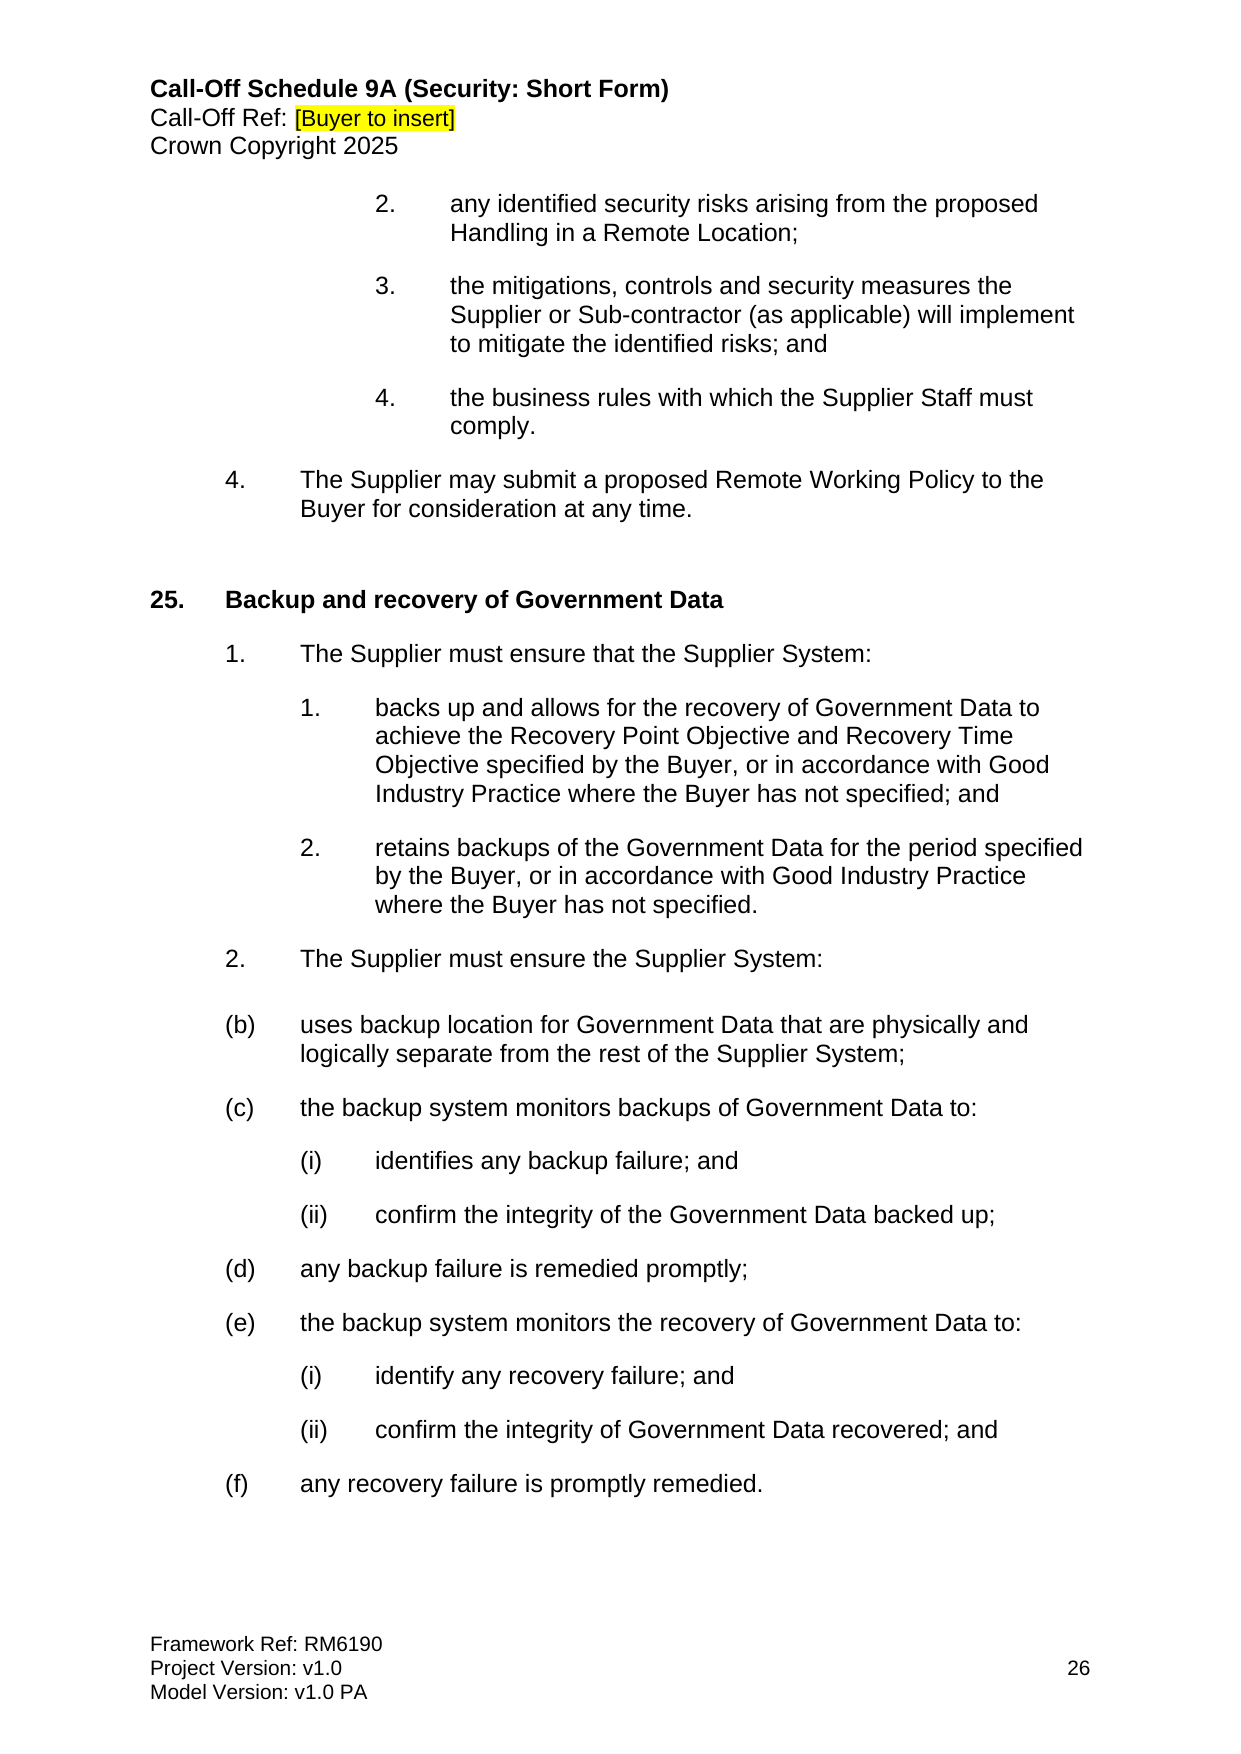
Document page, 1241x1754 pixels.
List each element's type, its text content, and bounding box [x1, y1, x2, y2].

list any recovery failure is promptly remedied. [225, 1469, 1091, 1498]
list the backup system monitors backups of Government Data to: [225, 1093, 1091, 1121]
subtitle retains backups of the Government Data for the period specified by the Buyer, or in accordance with Good Industry Practice where the Buyer has not specified. [300, 833, 1091, 919]
list confirm the integrity of the Government Data backed up; [300, 1200, 1091, 1229]
subtitle Backup and recovery of Government Data [150, 585, 1091, 614]
list uses backup location for Government Data that are physically and logically separate from the rest of the Supplier System; [225, 1010, 1091, 1068]
subtitle The Supplier must ensure that the Supplier System: [225, 639, 1091, 668]
list the backup system monitors the recovery of Government Data to: [225, 1308, 1091, 1336]
subtitle the business rules with which the Supplier Staff must comply. [375, 383, 1091, 440]
list any backup failure is remedied promptly; [225, 1254, 1091, 1283]
list confirm the integrity of Government Data recovered; and [300, 1415, 1091, 1444]
list identify any recovery failure; and [300, 1361, 1091, 1390]
subtitle The Supplier may submit a proposed Remote Working Policy to the Buyer for consideration at any time. [225, 465, 1091, 523]
subtitle any identified security risks arising from the proposed Handling in a Remote Location; [375, 189, 1091, 246]
subtitle backs up and allows for the recovery of Government Data to achieve the Recovery Point Objective and Recovery Time Objective specified by the Buyer, or in accordance with Good Industry Practice where the Buyer has not specified; and [300, 693, 1091, 808]
list identifies any backup failure; and [300, 1146, 1091, 1175]
subtitle the mitigations, controls and security measures the Supplier or Sub-contractor (as applicable) will implement to mitigate the identified risks; and [375, 271, 1091, 358]
subtitle The Supplier must ensure the Supplier System: [225, 944, 1091, 973]
